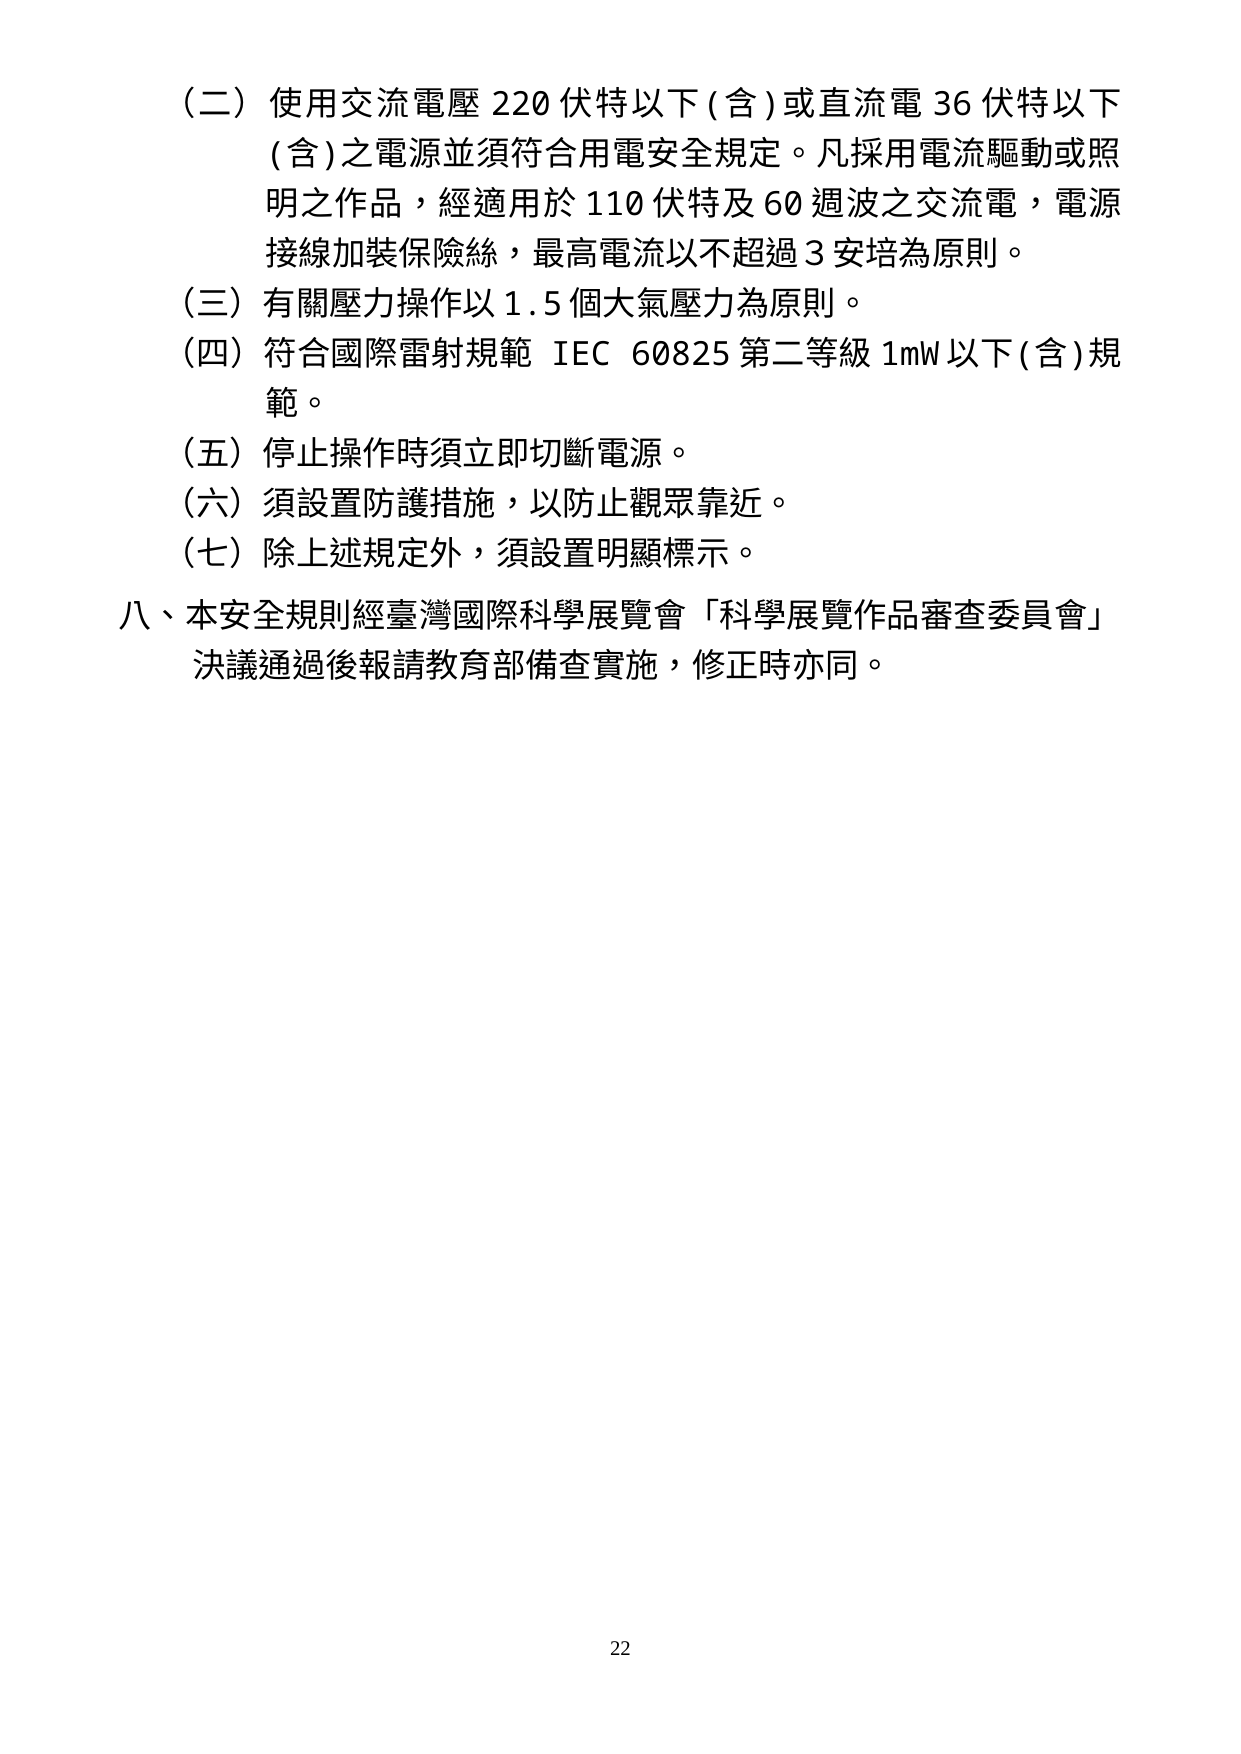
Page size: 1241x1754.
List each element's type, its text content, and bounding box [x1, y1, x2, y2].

text 八、本安全規則經臺灣國際科學展覽會「科學展覽作品審查委員會」決議通過後報請教育部備查實施，修正時亦同。 [118, 587, 1122, 687]
text （三）有關壓力操作以1.5個大氣壓力為原則。 [162, 275, 1122, 325]
text （七）除上述規定外，須設置明顯標示。 [162, 525, 1122, 575]
text （六）須設置防護措施，以防止觀眾靠近。 [162, 475, 1122, 525]
text （五）停止操作時須立即切斷電源。 [162, 425, 1122, 475]
text （二）使用交流電壓220伏特以下(含)或直流電36伏特以下(含)之電源並須符合用電安全規定。凡採用電流驅動或照明之作品，經適用於110伏特及60週波之交流電，電源接線加裝保險絲，最高電流以不超過３安培為原則。 [162, 75, 1122, 275]
text （四）符合國際雷射規範 IEC 60825第二等級1mW以下(含)規範。 [162, 325, 1122, 425]
